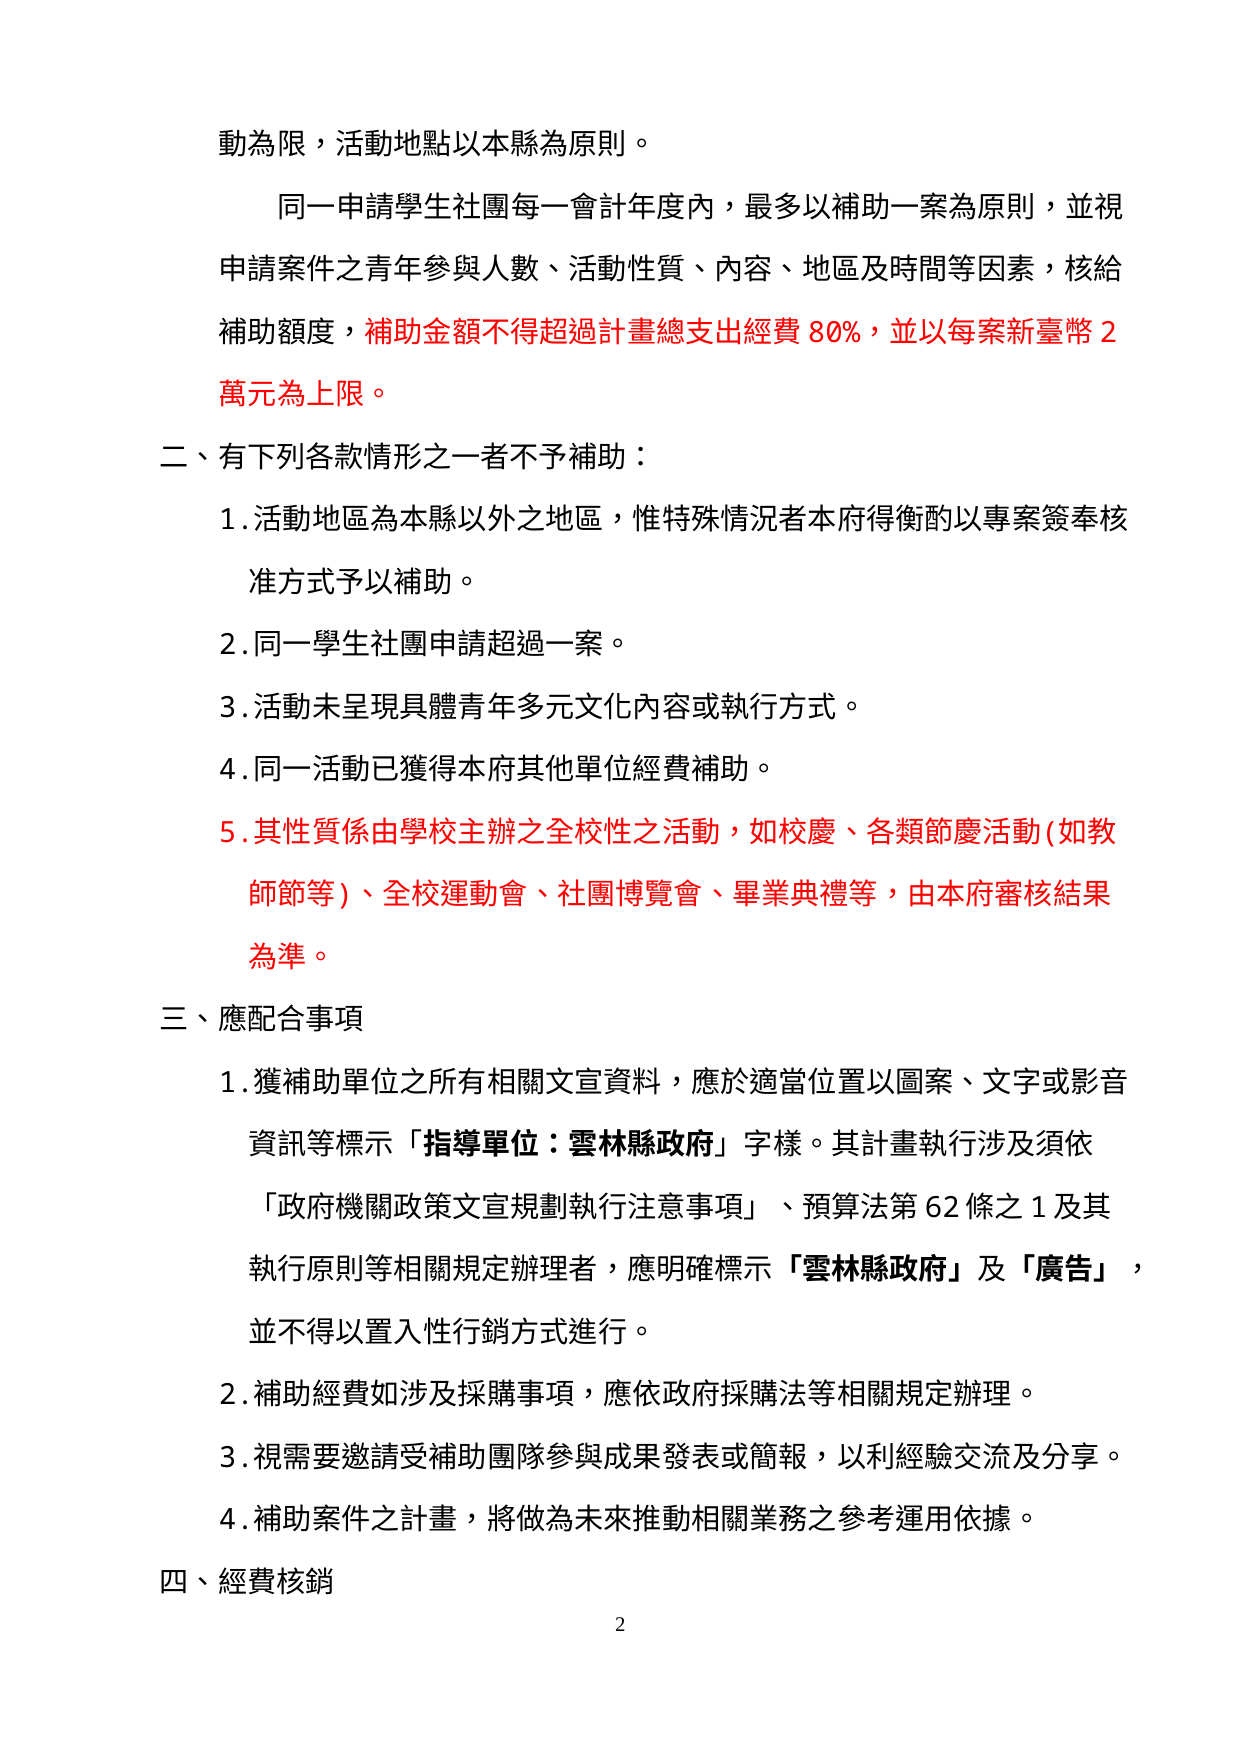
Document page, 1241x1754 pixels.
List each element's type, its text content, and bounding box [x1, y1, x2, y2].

text 1.獲補助單位之所有相關文宣資料，應於適當位置以圖案、文字或影音資訊等標示「指導單位：雲林縣政府」字樣。其計畫執行涉及須依「政府機關政策文宣規劃執行注意事項」、預算法第62條之1及其執行原則等相關規定辦理者，應明確標示「雲林縣政府」及「廣告」，並不得以置入性行銷方式進行。 [218, 1038, 1140, 1350]
text 3.視需要邀請受補助團隊參與成果發表或簡報，以利經驗交流及分享。 [218, 1413, 1140, 1475]
text 二、有下列各款情形之一者不予補助： [159, 413, 1140, 475]
text 1.活動地區為本縣以外之地區，惟特殊情況者本府得衡酌以專案簽奉核准方式予以補助。 [218, 475, 1140, 600]
text 三、應配合事項 [159, 975, 1140, 1038]
text 3.活動未呈現具體青年多元文化內容或執行方式。 [200, 663, 1140, 725]
text 四、經費核銷 [159, 1538, 1140, 1600]
text 同一申請學生社團每一會計年度內，最多以補助一案為原則，並視申請案件之青年參與人數、活動性質、內容、地區及時間等因素，核給補助額度，補助金額不得超過計畫總支出經費80%，並以每案新臺幣2萬元為上限。 [218, 163, 1140, 413]
text 2.補助經費如涉及採購事項，應依政府採購法等相關規定辦理。 [218, 1350, 1140, 1413]
text 4.補助案件之計畫，將做為未來推動相關業務之參考運用依據。 [218, 1475, 1140, 1538]
text 動為限，活動地點以本縣為原則。 [218, 100, 1140, 163]
text 5.其性質係由學校主辦之全校性之活動，如校慶、各類節慶活動(如教師節等)、全校運動會、社團博覽會、畢業典禮等，由本府審核結果為準。 [218, 788, 1140, 975]
text 4.同一活動已獲得本府其他單位經費補助。 [200, 725, 1140, 788]
text 2.同一學生社團申請超過一案。 [200, 600, 1140, 663]
